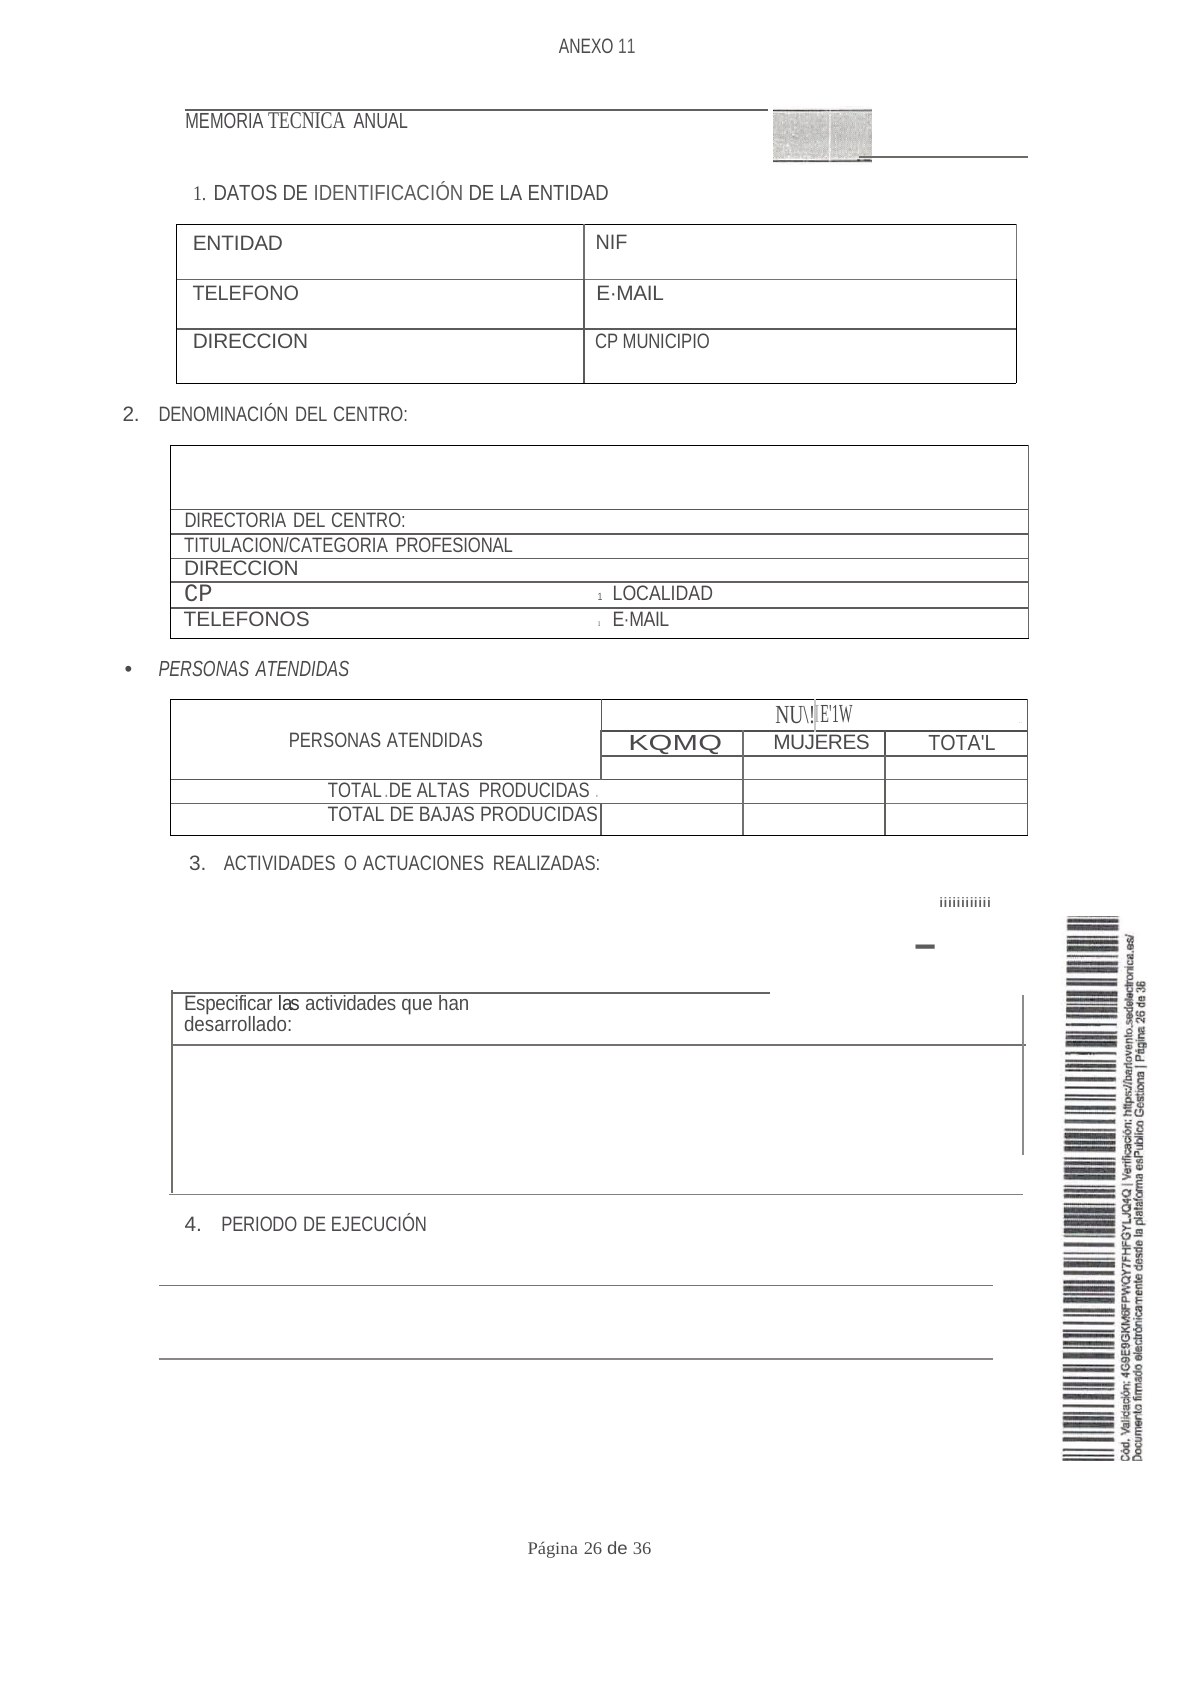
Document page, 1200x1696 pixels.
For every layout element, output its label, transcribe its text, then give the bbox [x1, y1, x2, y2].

text -iiiiiiiiiiii [913, 857, 1160, 972]
list PERSONAS ATENDIDAS [124, 656, 1160, 681]
table_cell TOTA'L [886, 732, 1027, 755]
table_cell [744, 780, 884, 802]
table_cell CP [171, 583, 558, 607]
table_cell [886, 780, 1027, 802]
table_cell [744, 804, 884, 834]
table_header IE'1W .. [816, 700, 1027, 730]
list DENOMINACIÓN DEL CENTRO: [122, 401, 1160, 425]
list ACTIVIDADES O ACTUACIONES REALIZADAS: [189, 851, 605, 874]
table_cell DIRECCION [171, 559, 1028, 581]
text Página 26 de 36 [521, 1538, 658, 1558]
list PERIODO DE EJECUCIÓN [184, 1212, 1060, 1236]
table_cell TITULACION/CATEGORIA PROFESIONAL [171, 535, 1028, 557]
table_cell TOTAL.DE ALTAS PRODUCIDAS . [171, 780, 742, 802]
table_cell DIRECTORIA DEL CENTRO: [171, 510, 1028, 533]
table_cell [602, 757, 742, 779]
text ANEXO 11 [521, 34, 673, 58]
table_cell TOTAL DE BAJAS PRODUCIDAS [171, 804, 600, 834]
table_cell TELEFONO [177, 280, 583, 328]
text 1. DATOS DE IDENTIFICACIÓN DE LA ENTIDAD [193, 179, 1160, 204]
table_header PERSONAS ATENDIDAS [171, 700, 601, 779]
table_cell 1 E·MAIL [558, 609, 1028, 637]
table_header ENTIDAD [177, 225, 583, 279]
table_cell [886, 757, 1027, 779]
table_cell CP MUNICIPIO [585, 330, 1016, 383]
table_header NU\! [602, 700, 814, 730]
table_cell [602, 804, 742, 834]
table_cell E·MAIL [585, 280, 1016, 328]
table_cell KQMQ [602, 732, 742, 755]
table_header [171, 446, 1028, 509]
table_cell TELEFONOS [171, 609, 558, 637]
table_header NIF [585, 225, 1016, 279]
table_cell [744, 757, 884, 779]
table_cell DIRECCION [177, 330, 583, 383]
table_cell 1 LOCALIDAD [558, 583, 1028, 607]
table_cell [886, 804, 1027, 834]
table_cell MUJERES [744, 732, 884, 755]
